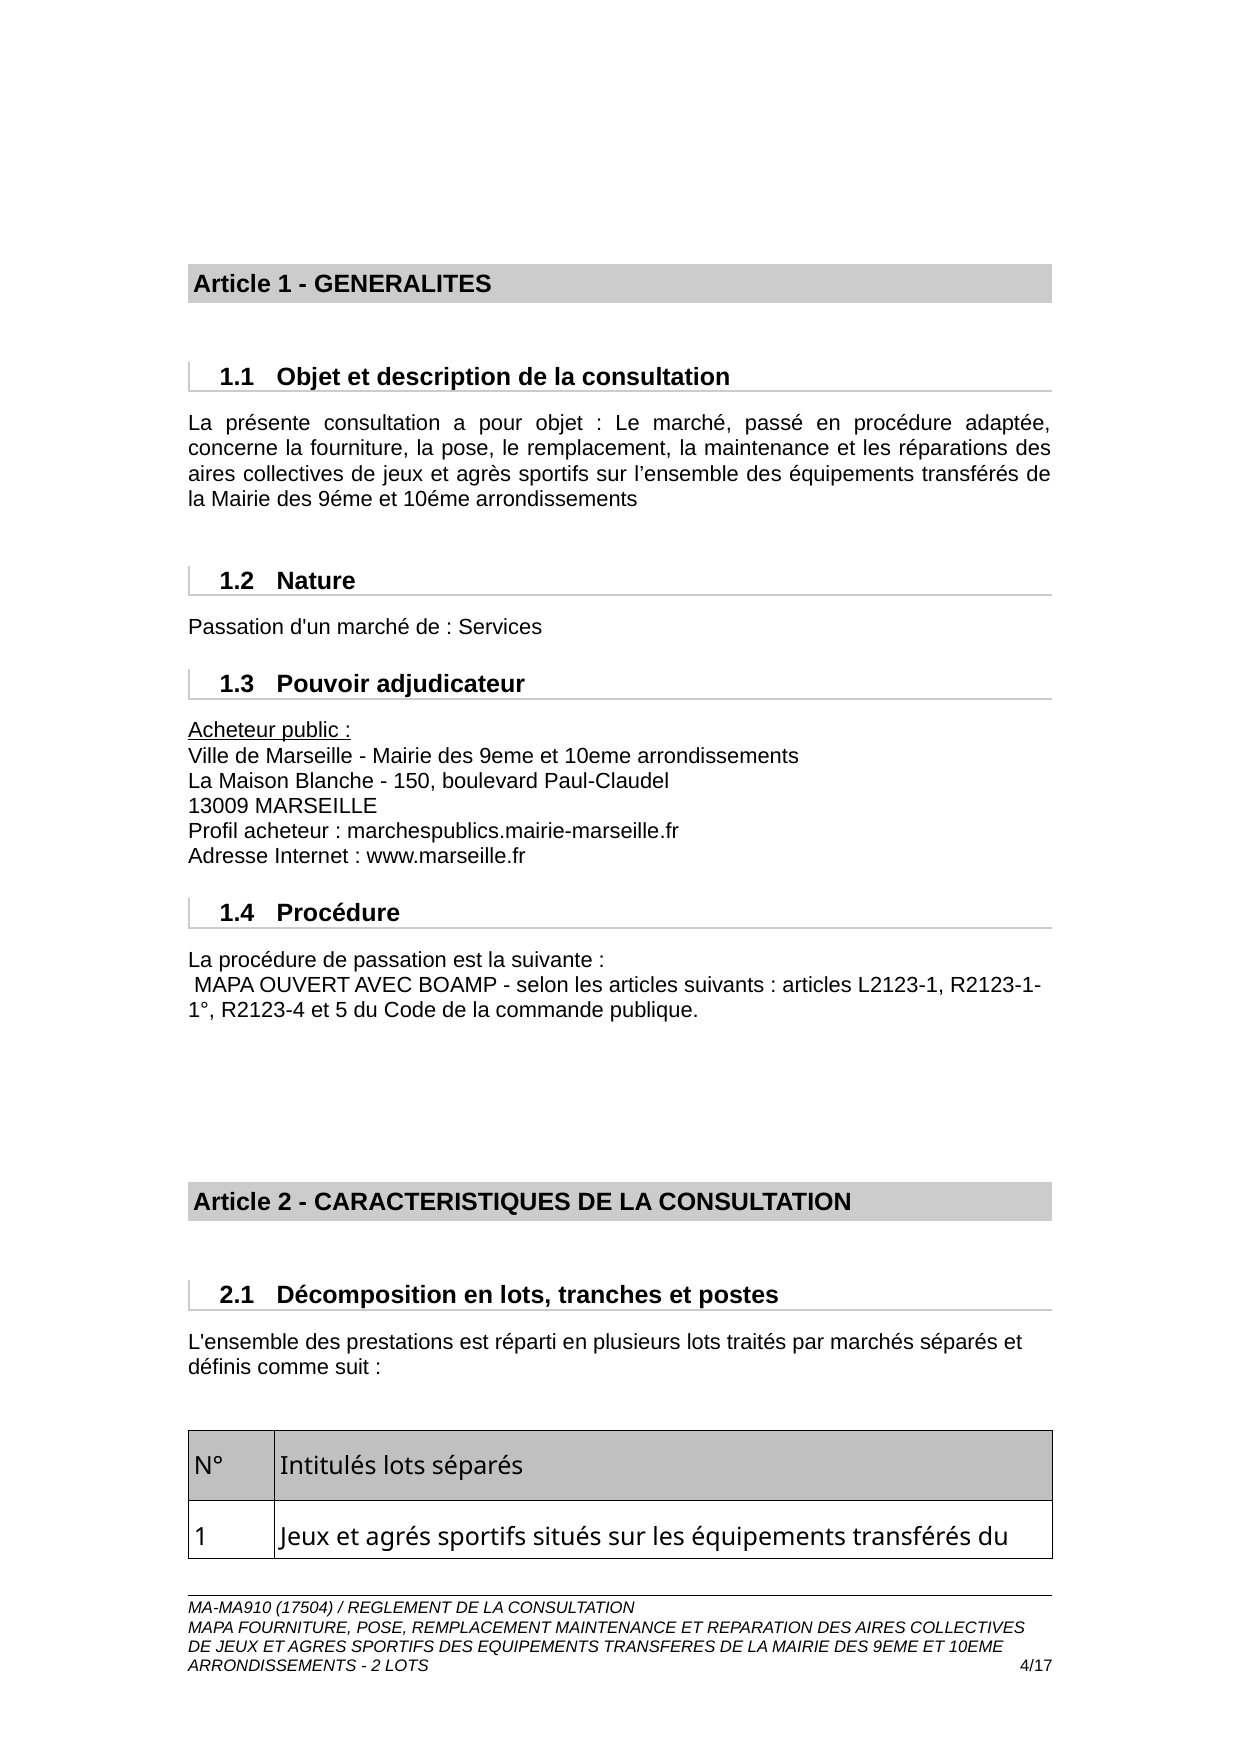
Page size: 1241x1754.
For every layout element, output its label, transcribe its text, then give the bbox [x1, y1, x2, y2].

subtitle CARACTERISTIQUES DE LA CONSULTATION [190, 1185, 1050, 1219]
text Adresse Internet : www.marseille.fr [188, 843, 1052, 869]
text La Maison Blanche - 150, boulevard Paul-Claudel [188, 768, 1052, 793]
subtitle GENERALITES [190, 266, 1050, 300]
text MAPA OUVERT AVEC BOAMP - selon les articles suivants : articles L2123-1, R2123-1-1°, R2123-4 et 5 du Code de la commande publique. [188, 972, 1052, 1022]
table_header Intitulés lots séparés [275, 1431, 1052, 1500]
table_cell Jeux et agrés sportifs situés sur les équipements transférés du [275, 1501, 1052, 1558]
subtitle Pouvoir adjudicateur [190, 669, 1052, 698]
subtitle Décomposition en lots, tranches et postes [190, 1280, 1052, 1309]
text La présente consultation a pour objet : Le marché, passé en procédure adaptée, concerne la fourniture, la pose, le remplacement, la maintenance et les réparations des aires collectives de jeux et agrès sportifs sur l’ensemble des équipements transférés de la Mairie des 9éme et 10éme arrondissements [188, 410, 1052, 511]
subtitle Objet et description de la consultation [190, 362, 1052, 390]
text 13009 MARSEILLE [188, 793, 1052, 818]
text Passation d'un marché de : Services [188, 614, 1052, 639]
text Profil acheteur : marchespublics.mairie-marseille.fr [188, 818, 1052, 843]
text La procédure de passation est la suivante : [188, 947, 1052, 972]
table_header N° [189, 1431, 274, 1500]
text L'ensemble des prestations est réparti en plusieurs lots traités par marchés séparés et définis comme suit : [188, 1329, 1052, 1379]
table_cell 1 [189, 1501, 274, 1558]
text Ville de Marseille - Mairie des 9eme et 10eme arrondissements [188, 743, 1052, 768]
subtitle Nature [190, 566, 1052, 594]
subtitle Procédure [190, 898, 1052, 927]
text Acheteur public : [188, 717, 1052, 743]
